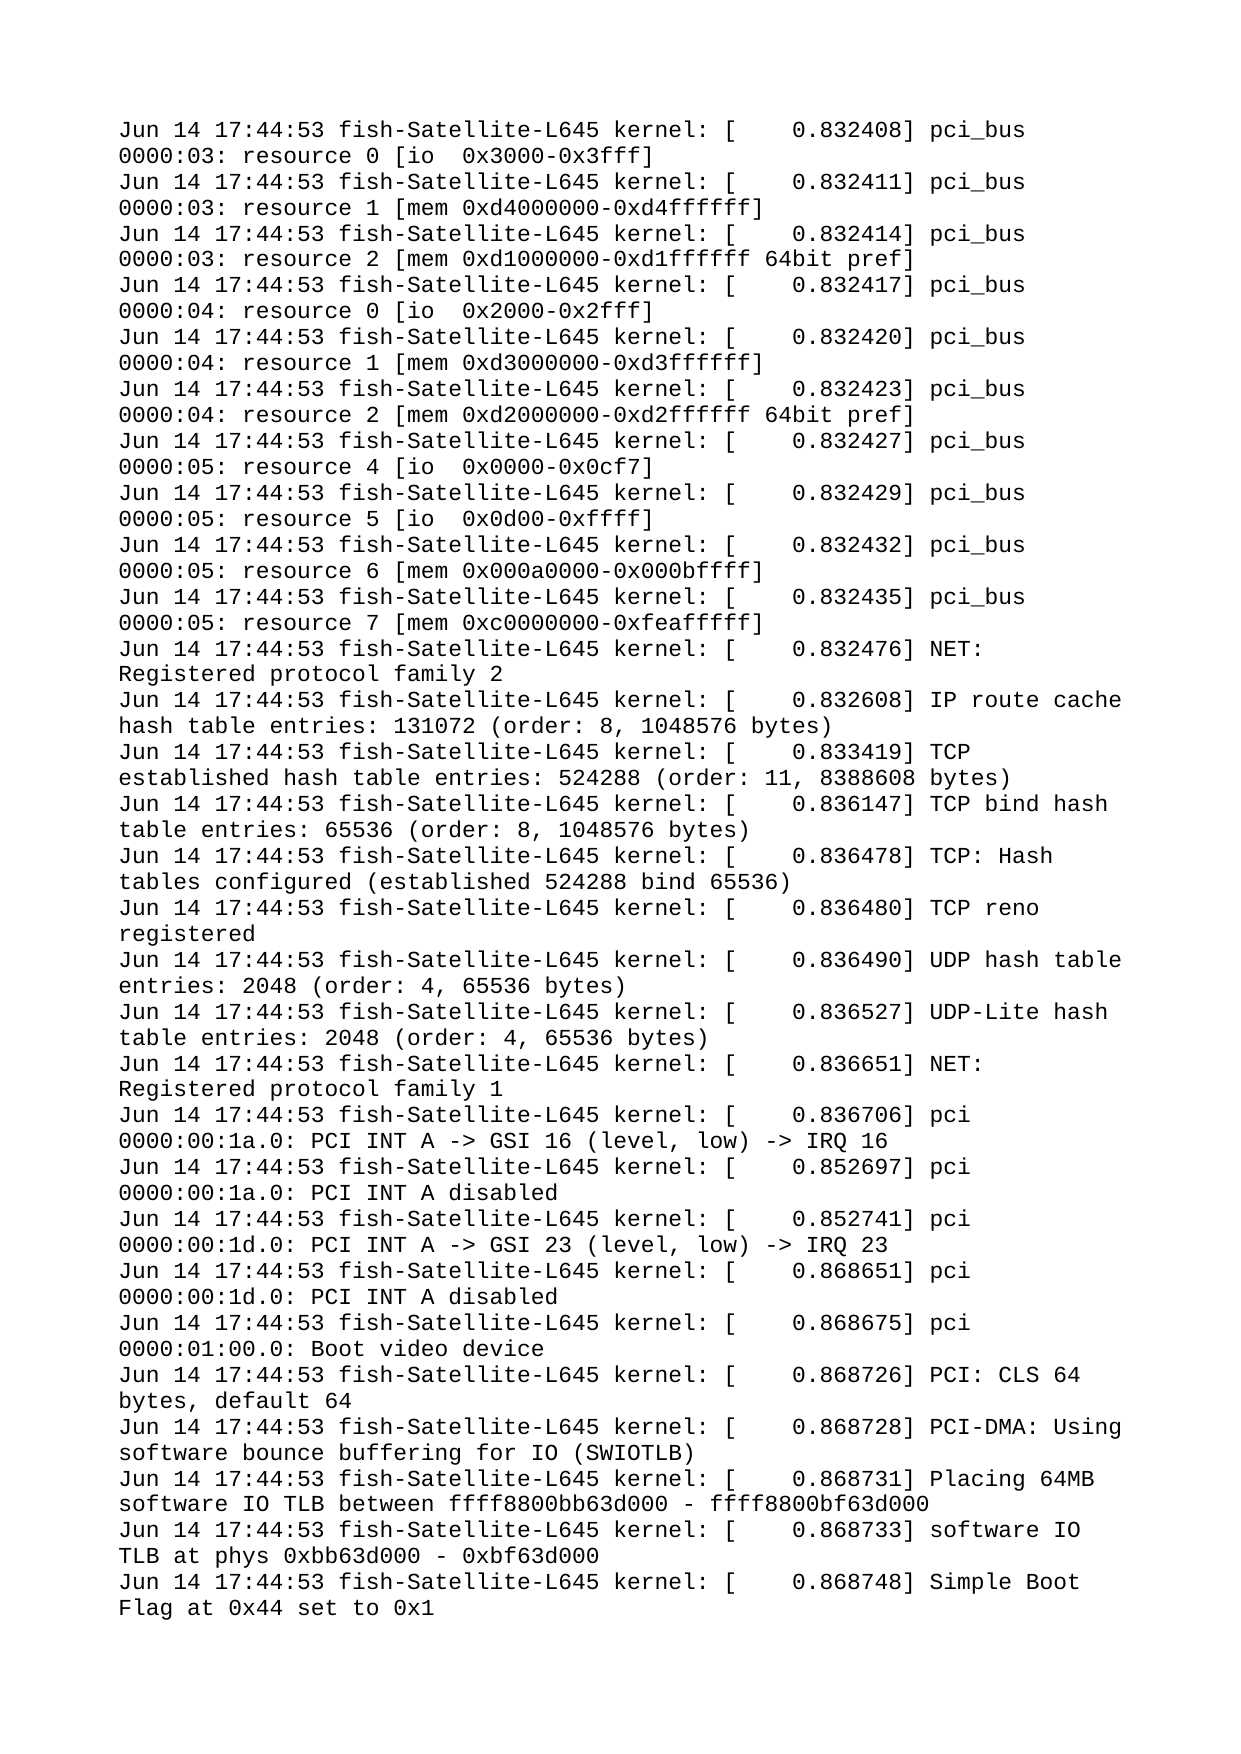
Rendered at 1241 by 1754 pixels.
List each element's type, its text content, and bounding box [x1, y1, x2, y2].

text Jun 14 17:44:53 fish-Satellite-L645 kernel: [ 0.832432] pci_bus 0000:05: resource 6 [mem 0x000a0000-0x000bffff] [118, 533, 1122, 585]
text Jun 14 17:44:53 fish-Satellite-L645 kernel: [ 0.836480] TCP reno registered [118, 896, 1122, 948]
text Jun 14 17:44:53 fish-Satellite-L645 kernel: [ 0.868651] pci 0000:00:1d.0: PCI INT A disabled [118, 1259, 1122, 1311]
text Jun 14 17:44:53 fish-Satellite-L645 kernel: [ 0.868728] PCI-DMA: Using software bounce buffering for IO (SWIOTLB) [118, 1415, 1122, 1467]
text Jun 14 17:44:53 fish-Satellite-L645 kernel: [ 0.852741] pci 0000:00:1d.0: PCI INT A -> GSI 23 (level, low) -> IRQ 23 [118, 1207, 1122, 1259]
text Jun 14 17:44:53 fish-Satellite-L645 kernel: [ 0.868726] PCI: CLS 64 bytes, default 64 [118, 1363, 1122, 1415]
text Jun 14 17:44:53 fish-Satellite-L645 kernel: [ 0.832408] pci_bus 0000:03: resource 0 [io 0x3000-0x3fff] [118, 118, 1122, 170]
text Jun 14 17:44:53 fish-Satellite-L645 kernel: [ 0.832476] NET: Registered protocol family 2 [118, 637, 1122, 689]
text Jun 14 17:44:53 fish-Satellite-L645 kernel: [ 0.836147] TCP bind hash table entries: 65536 (order: 8, 1048576 bytes) [118, 792, 1122, 844]
text Jun 14 17:44:53 fish-Satellite-L645 kernel: [ 0.832411] pci_bus 0000:03: resource 1 [mem 0xd4000000-0xd4ffffff] [118, 170, 1122, 222]
text Jun 14 17:44:53 fish-Satellite-L645 kernel: [ 0.832608] IP route cache hash table entries: 131072 (order: 8, 1048576 bytes) [118, 689, 1122, 741]
text Jun 14 17:44:53 fish-Satellite-L645 kernel: [ 0.836527] UDP-Lite hash table entries: 2048 (order: 4, 65536 bytes) [118, 1000, 1122, 1052]
text Jun 14 17:44:53 fish-Satellite-L645 kernel: [ 0.868748] Simple Boot Flag at 0x44 set to 0x1 [118, 1571, 1122, 1622]
text Jun 14 17:44:53 fish-Satellite-L645 kernel: [ 0.833419] TCP established hash table entries: 524288 (order: 11, 8388608 bytes) [118, 741, 1122, 792]
text Jun 14 17:44:53 fish-Satellite-L645 kernel: [ 0.832429] pci_bus 0000:05: resource 5 [io 0x0d00-0xffff] [118, 481, 1122, 533]
text Jun 14 17:44:53 fish-Satellite-L645 kernel: [ 0.832427] pci_bus 0000:05: resource 4 [io 0x0000-0x0cf7] [118, 429, 1122, 481]
text Jun 14 17:44:53 fish-Satellite-L645 kernel: [ 0.832414] pci_bus 0000:03: resource 2 [mem 0xd1000000-0xd1ffffff 64bit pref] [118, 222, 1122, 274]
text Jun 14 17:44:53 fish-Satellite-L645 kernel: [ 0.836490] UDP hash table entries: 2048 (order: 4, 65536 bytes) [118, 948, 1122, 1000]
text Jun 14 17:44:53 fish-Satellite-L645 kernel: [ 0.832420] pci_bus 0000:04: resource 1 [mem 0xd3000000-0xd3ffffff] [118, 326, 1122, 377]
text Jun 14 17:44:53 fish-Satellite-L645 kernel: [ 0.832423] pci_bus 0000:04: resource 2 [mem 0xd2000000-0xd2ffffff 64bit pref] [118, 377, 1122, 429]
text Jun 14 17:44:53 fish-Satellite-L645 kernel: [ 0.868675] pci 0000:01:00.0: Boot video device [118, 1311, 1122, 1363]
text Jun 14 17:44:53 fish-Satellite-L645 kernel: [ 0.832435] pci_bus 0000:05: resource 7 [mem 0xc0000000-0xfeafffff] [118, 585, 1122, 637]
text Jun 14 17:44:53 fish-Satellite-L645 kernel: [ 0.836478] TCP: Hash tables configured (established 524288 bind 65536) [118, 844, 1122, 896]
text Jun 14 17:44:53 fish-Satellite-L645 kernel: [ 0.868731] Placing 64MB software IO TLB between ffff8800bb63d000 - ffff8800bf63d000 [118, 1467, 1122, 1519]
text Jun 14 17:44:53 fish-Satellite-L645 kernel: [ 0.836651] NET: Registered protocol family 1 [118, 1052, 1122, 1104]
text Jun 14 17:44:53 fish-Satellite-L645 kernel: [ 0.832417] pci_bus 0000:04: resource 0 [io 0x2000-0x2fff] [118, 274, 1122, 326]
text Jun 14 17:44:53 fish-Satellite-L645 kernel: [ 0.836706] pci 0000:00:1a.0: PCI INT A -> GSI 16 (level, low) -> IRQ 16 [118, 1104, 1122, 1156]
text Jun 14 17:44:53 fish-Satellite-L645 kernel: [ 0.852697] pci 0000:00:1a.0: PCI INT A disabled [118, 1156, 1122, 1207]
text Jun 14 17:44:53 fish-Satellite-L645 kernel: [ 0.868733] software IO TLB at phys 0xbb63d000 - 0xbf63d000 [118, 1519, 1122, 1571]
